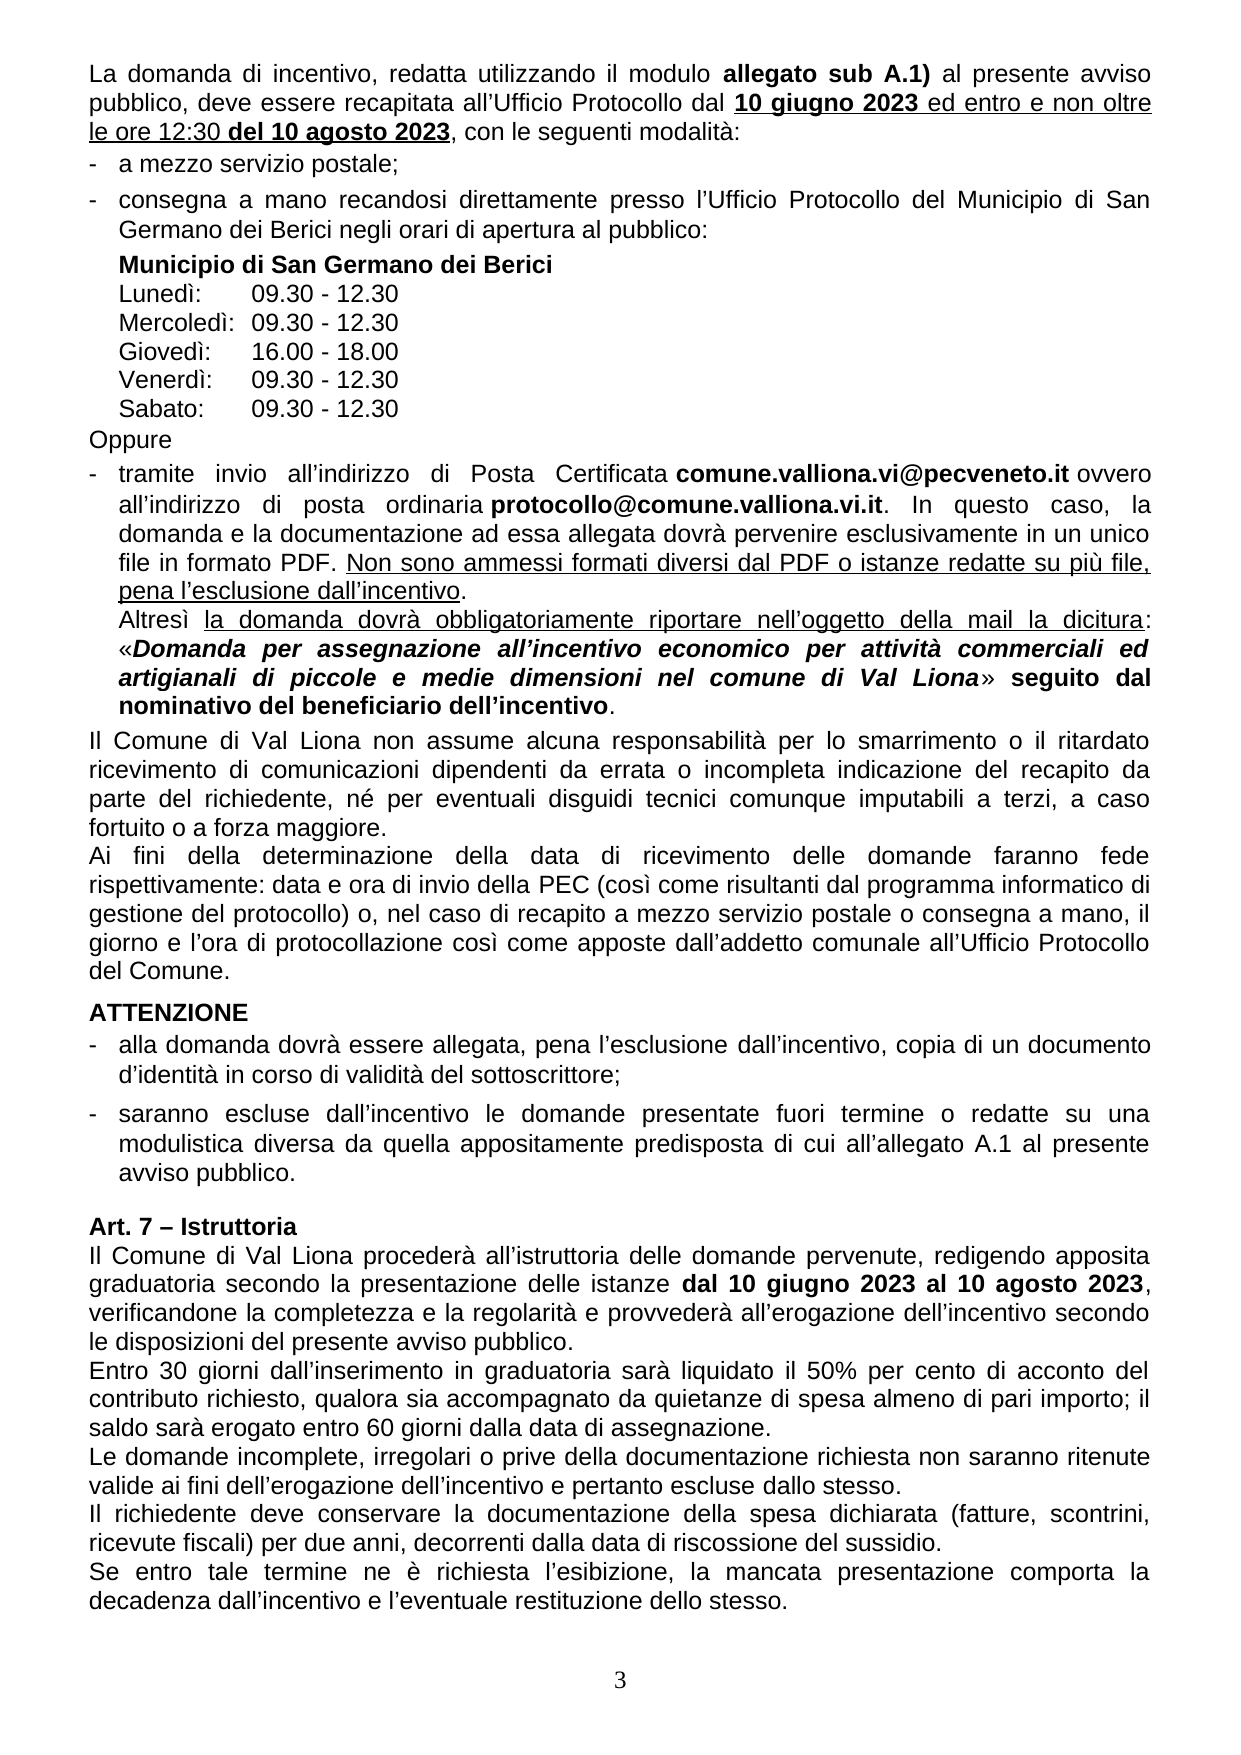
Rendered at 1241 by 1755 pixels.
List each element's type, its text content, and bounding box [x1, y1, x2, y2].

list saranno escluse dall’incentivo le domande presentate fuori termine o redatte su una modulistica diversa da quella appositamente predisposta di cui all’allegato A.1 al presente avviso pubblico. [89, 1095, 1152, 1187]
list a mezzo servizio postale; [89, 145, 1152, 179]
text Il Comune di Val Liona non assume alcuna responsabilità per lo smarrimento o il ritardato ricevimento di comunicazioni dipendenti da errata o incompleta indicazione del recapito da parte del richiedente, né per eventuali disguidi tecnici comunque imputabili a terzi, a caso fortuito o a forza maggiore. [89, 726, 1152, 841]
text Sabato: 09.30 - 12.30 [118, 394, 1152, 423]
text Altresì la domanda dovrà obbligatoriamente riportare nell’oggetto della mail la dicitura: «Domanda per assegnazione all’incentivo economico per attività commerciali ed artigianali di piccole e medie dimensioni nel comune di Val Liona» seguito dal nominativo del beneficiario dell’incentivo. [118, 605, 1152, 720]
text Art. 7 – Istruttoria [89, 1212, 1152, 1241]
list tramite invio all’indirizzo di Posta Certificata comune.valliona.vi@pecveneto.it ovvero all’indirizzo di posta ordinaria protocollo@comune.valliona.vi.it. In questo caso, la domanda e la documentazione ad essa allegata dovrà pervenire esclusivamente in un unico file in formato PDF. Non sono ammessi formati diversi dal PDF o istanze redatte su più file, pena l’esclusione dall’incentivo. [89, 456, 1152, 605]
text Entro 30 giorni dall’inserimento in graduatoria sarà liquidato il 50% per cento di acconto del contributo richiesto, qualora sia accompagnato da quietanze di spesa almeno di pari importo; il saldo sarà erogato entro 60 giorni dalla data di assegnazione. [89, 1356, 1152, 1442]
text Municipio di San Germano dei Berici Lunedì: 09.30 - 12.30 Mercoledì: 09.30 - 12.30 Giovedì: 16.00 - 18.00 Venerdì: 09.30 - 12.30 [118, 251, 1152, 394]
text La domanda di incentivo, redatta utilizzando il modulo allegato sub A.1) al presente avviso pubblico, deve essere recapitata all’Ufficio Protocollo dal 10 giugno 2023 ed entro e non oltre le ore 12:30 del 10 agosto 2023, con le seguenti modalità: [89, 59, 1152, 145]
text Ai fini della determinazione della data di ricevimento delle domande faranno fede rispettivamente: data e ora di invio della PEC (così come risultanti dal programma informatico di gestione del protocollo) o, nel caso di recapito a mezzo servizio postale o consegna a mano, il giorno e l’ora di protocollazione così come apposte dall’addetto comunale all’Ufficio Protocollo del Comune. [89, 841, 1152, 985]
text Le domande incomplete, irregolari o prive della documentazione richiesta non saranno ritenute valide ai fini dell’erogazione dell’incentivo e pertanto escluse dallo stesso. [89, 1442, 1152, 1499]
text Oppure [89, 425, 1152, 454]
list alla domanda dovrà essere allegata, pena l’esclusione dall’incentivo, copia di un documento d’identità in corso di validità del sottoscrittore; [89, 1026, 1152, 1089]
list consegna a mano recandosi direttamente presso l’Ufficio Protocollo del Municipio di San Germano dei Berici negli orari di apertura al pubblico: [89, 181, 1152, 244]
text ATTENZIONE [89, 997, 1152, 1026]
text Il richiedente deve conservare la documentazione della spesa dichiarata (fatture, scontrini, ricevute fiscali) per due anni, decorrenti dalla data di riscossione del sussidio. [89, 1499, 1152, 1557]
text Il Comune di Val Liona procederà all’istruttoria delle domande pervenute, redigendo apposita graduatoria secondo la presentazione delle istanze dal 10 giugno 2023 al 10 agosto 2023, verificandone la completezza e la regolarità e provvederà all’erogazione dell’incentivo secondo le disposizioni del presente avviso pubblico. [89, 1241, 1152, 1356]
text Se entro tale termine ne è richiesta l’esibizione, la mancata presentazione comporta la decadenza dall’incentivo e l’eventuale restituzione dello stesso. [89, 1557, 1152, 1614]
